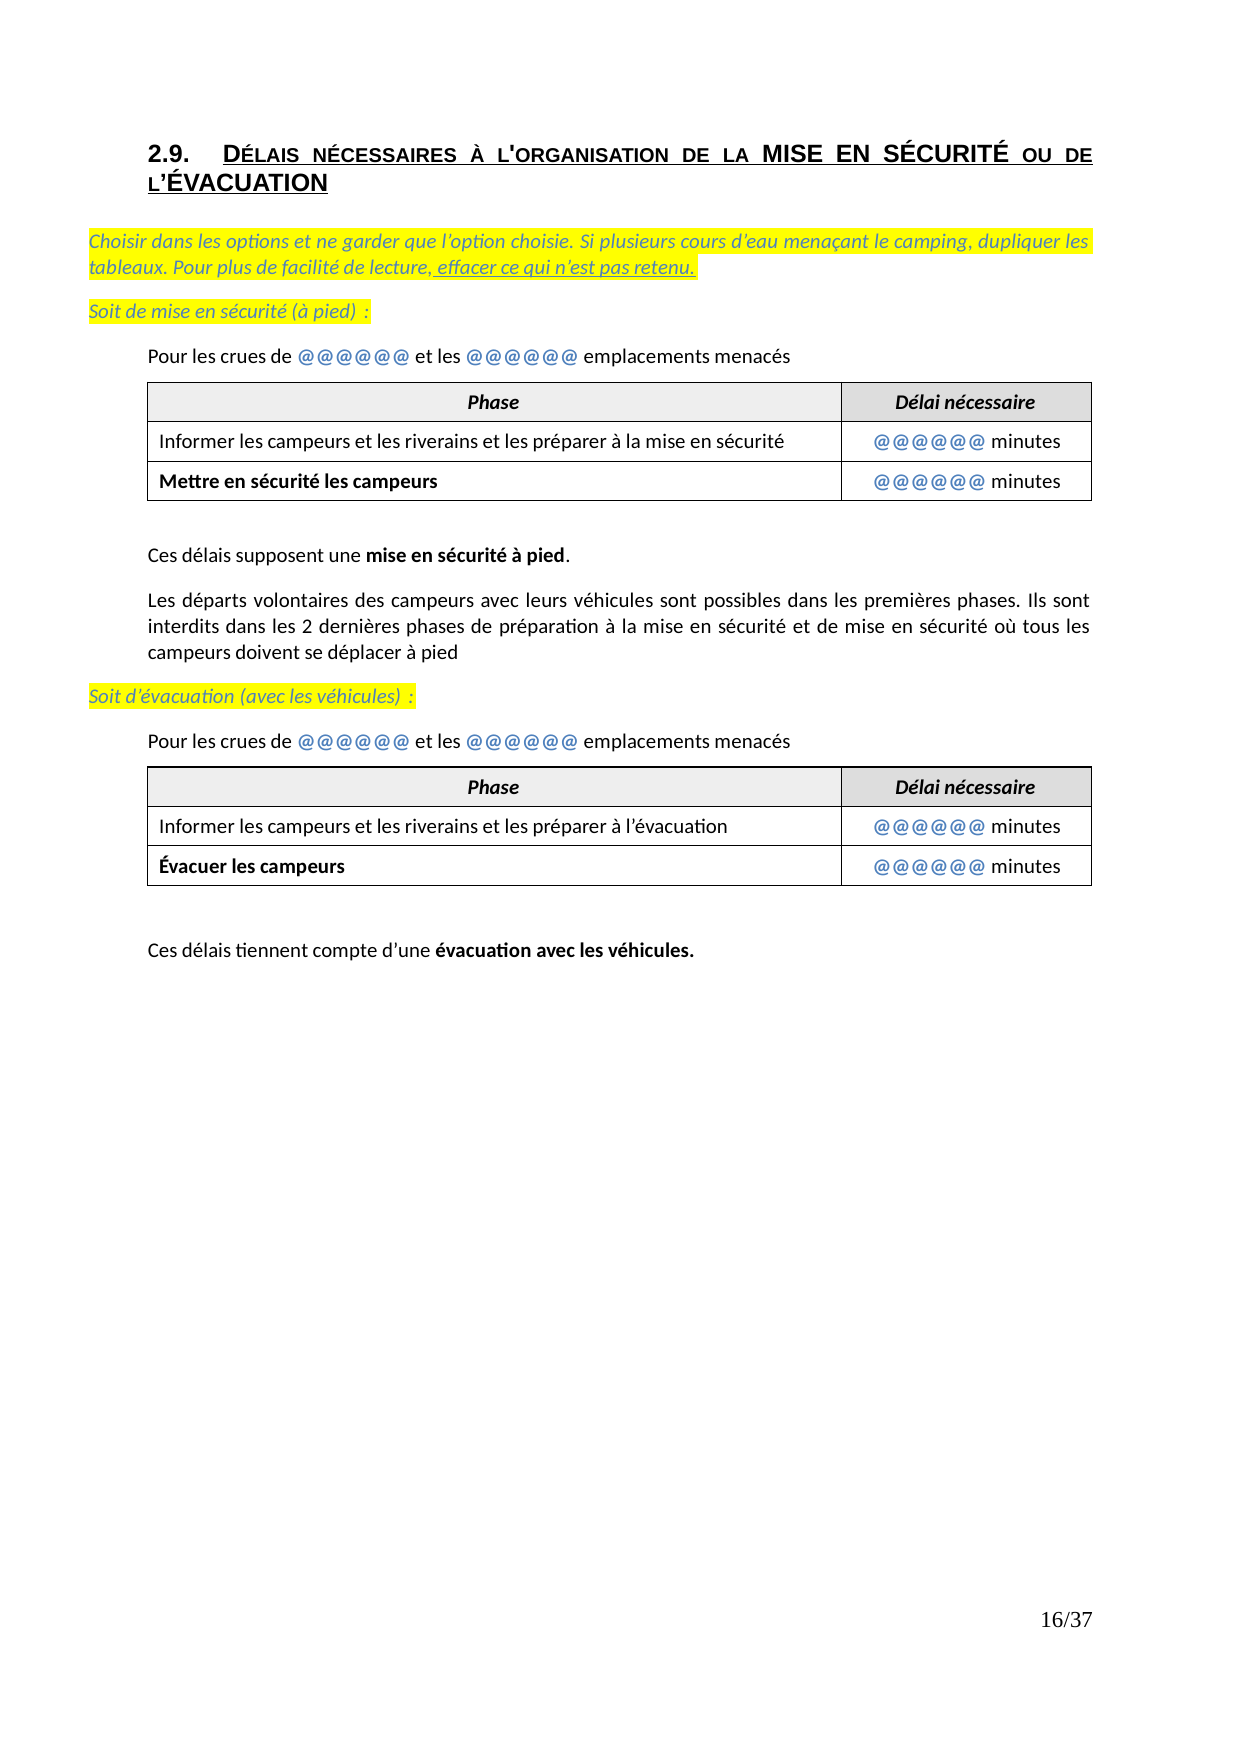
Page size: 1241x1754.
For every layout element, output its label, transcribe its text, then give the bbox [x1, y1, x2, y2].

table_header Délai nécessaire [842, 383, 1091, 421]
text Ces délais tiennent compte d’une évacuation avec les véhicules. [148, 937, 1093, 963]
table_cell Mettre en sécurité les campeurs [148, 462, 841, 500]
table_header Phase [148, 768, 841, 806]
text Les départs volontaires des campeurs avec leurs véhicules sont possibles dans les premières phases. Ils sont interdits dans les 2 dernières phases de préparation à la mise en sécurité et de mise en sécurité où tous les campeurs doivent se déplacer à pied [148, 587, 1093, 664]
text Pour les crues de @@@@@@ et les @@@@@@ emplacements menacés [148, 343, 1093, 369]
table_cell @@@@@@ minutes [842, 846, 1091, 885]
table_cell Informer les campeurs et les riverains et les préparer à l’évacuation [148, 807, 841, 845]
table_cell @@@@@@ minutes [842, 807, 1091, 845]
text Soit de mise en sécurité (à pied) : [88, 298, 1093, 324]
text Pour les crues de @@@@@@ et les @@@@@@ emplacements menacés [148, 728, 1093, 754]
text Choisir dans les options et ne garder que l’option choisie. Si plusieurs cours d’eau menaçant le camping, dupliquer les tableaux. Pour plus de facilité de lecture, effacer ce qui n’est pas retenu. [88, 228, 1093, 280]
table_cell Évacuer les campeurs [148, 846, 841, 885]
text Ces délais supposent une mise en sécurité à pied. [148, 542, 1093, 568]
table_cell Informer les campeurs et les riverains et les préparer à la mise en sécurité [148, 422, 841, 461]
subtitle Délais nécessaires à l'organisation de la MISE EN SÉCURITÉ ou de l’ÉVACUATION [148, 138, 1093, 197]
text Soit d’évacuation (avec les véhicules) : [88, 683, 1093, 709]
table_header Délai nécessaire [842, 768, 1091, 806]
table_cell @@@@@@ minutes [842, 422, 1091, 461]
table_header Phase [148, 383, 841, 421]
table_cell @@@@@@ minutes [842, 462, 1091, 500]
